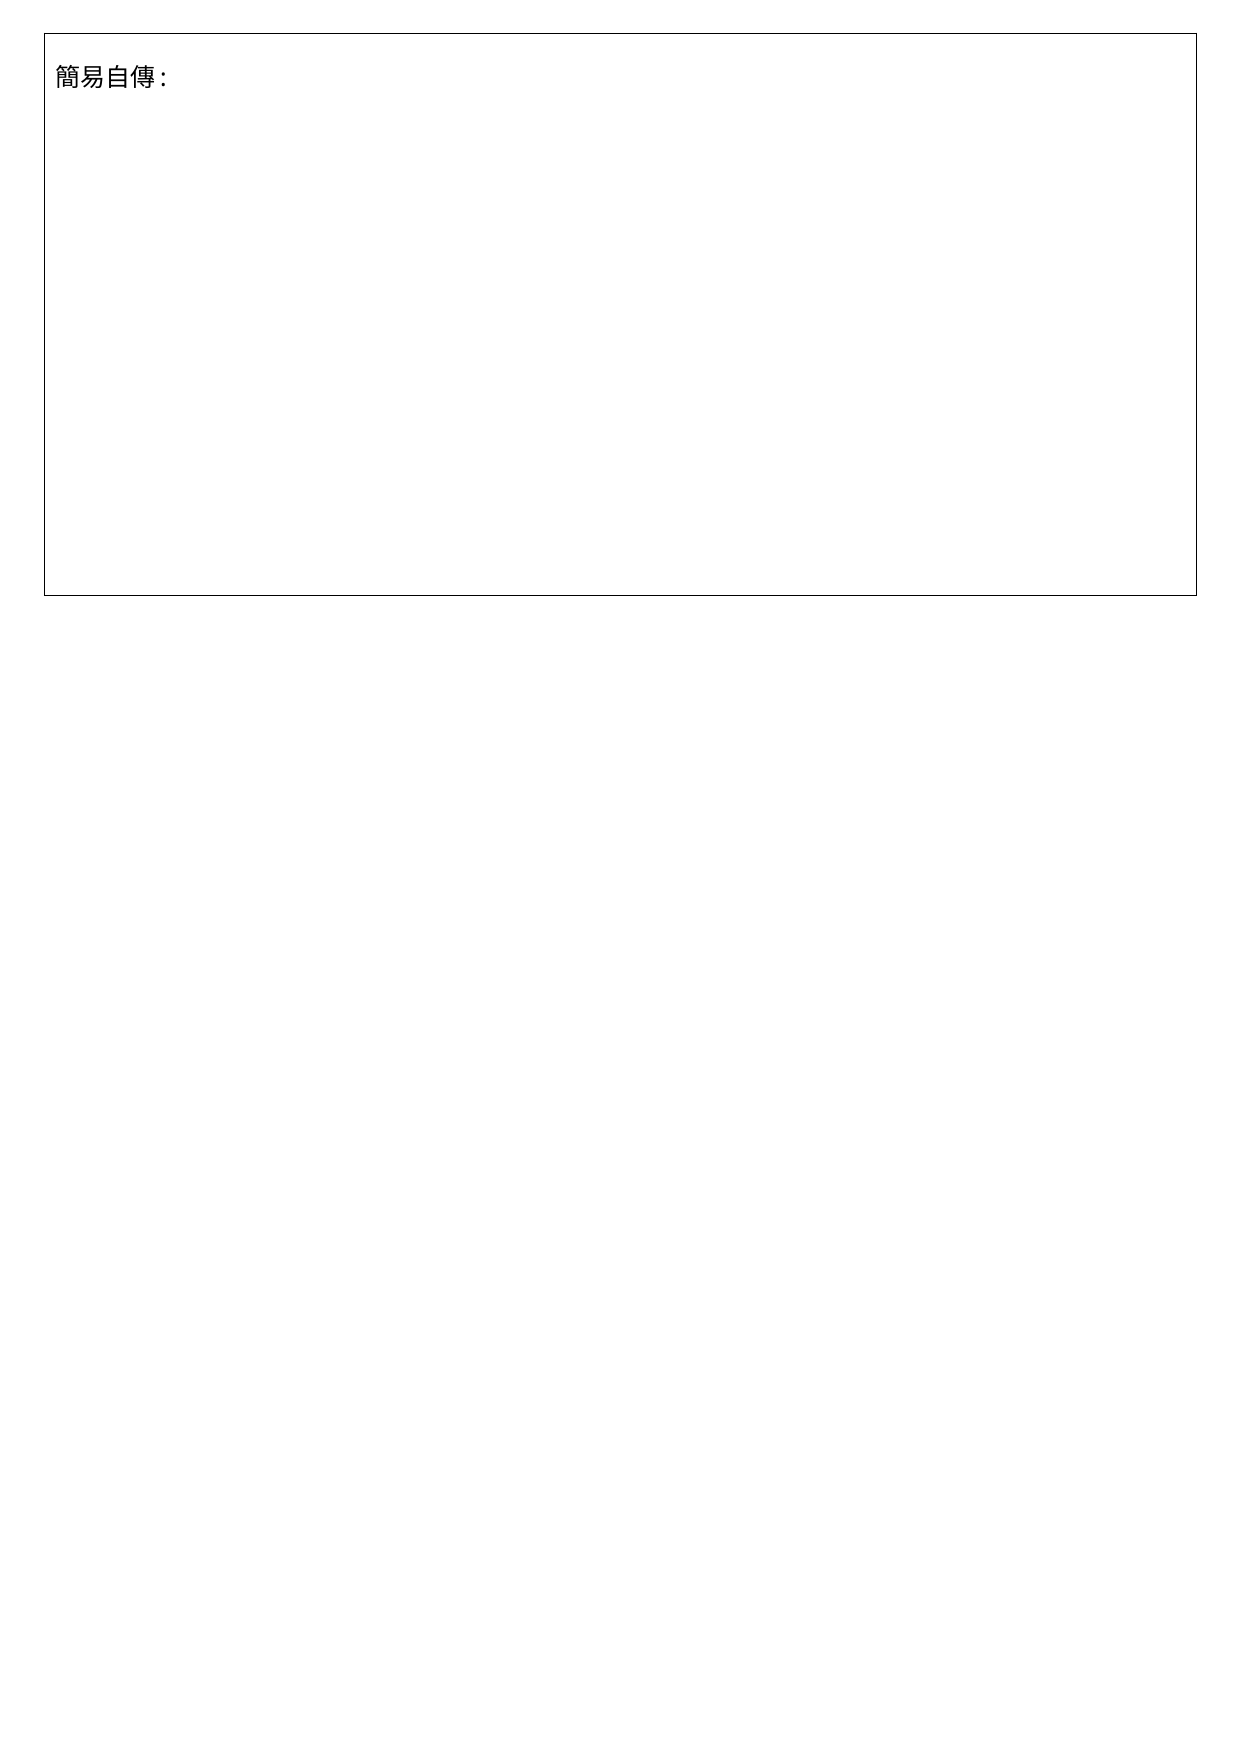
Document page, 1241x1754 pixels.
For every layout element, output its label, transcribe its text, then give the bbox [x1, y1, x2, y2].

table_cell 簡易自傳: [45, 34, 1196, 594]
